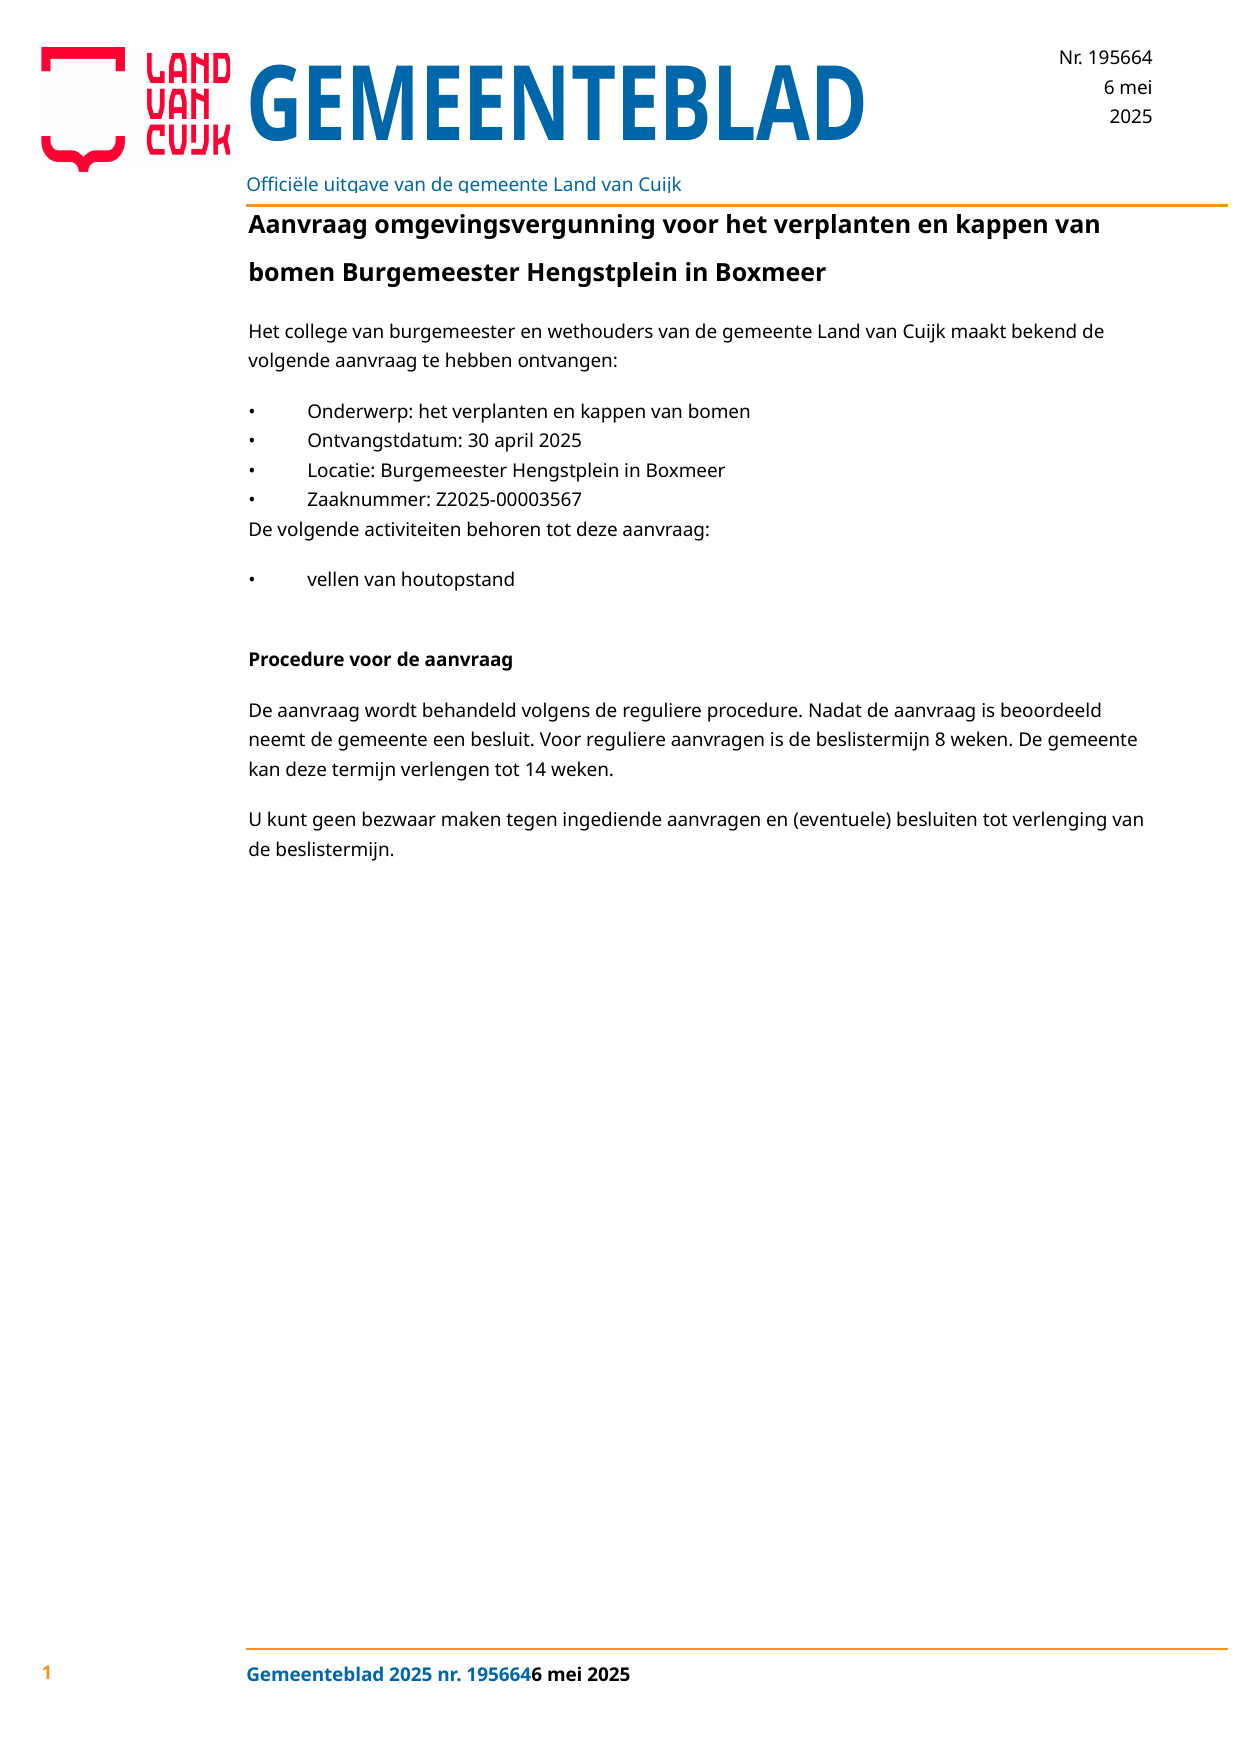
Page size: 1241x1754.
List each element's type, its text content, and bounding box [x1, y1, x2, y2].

list Zaaknummer: Z2025-00003567 [248, 487, 1152, 512]
list vellen van houtopstand [248, 567, 1152, 592]
text De aanvraag wordt behandeld volgens de reguliere procedure. Nadat de aanvraag is beoordeeld neemt de gemeente een besluit. Voor reguliere aanvragen is de beslistermijn 8 weken. De gemeente kan deze termijn verlengen tot 14 weken. [248, 697, 1152, 782]
text Het college van burgemeester en wethouders van de gemeente Land van Cuijk maakt bekend de volgende aanvraag te hebben ontvangen: [248, 318, 1152, 373]
picture [41, 47, 231, 172]
text Aanvraag omgevingsvergunning voor het verplanten en kappen van bomen Burgemeester Hengstplein in Boxmeer [248, 207, 1152, 288]
list Locatie: Burgemeester Hengstplein in Boxmeer [248, 457, 1152, 483]
text U kunt geen bezwaar maken tegen ingediende aanvragen en (eventuele) besluiten tot verlenging van de beslistermijn. [248, 807, 1152, 862]
text Procedure voor de aanvraag [248, 647, 1152, 672]
list Ontvangstdatum: 30 april 2025 [248, 427, 1152, 453]
list Onderwerp: het verplanten en kappen van bomen [248, 398, 1152, 424]
text De volgende activiteiten behoren tot deze aanvraag: [248, 516, 1152, 542]
